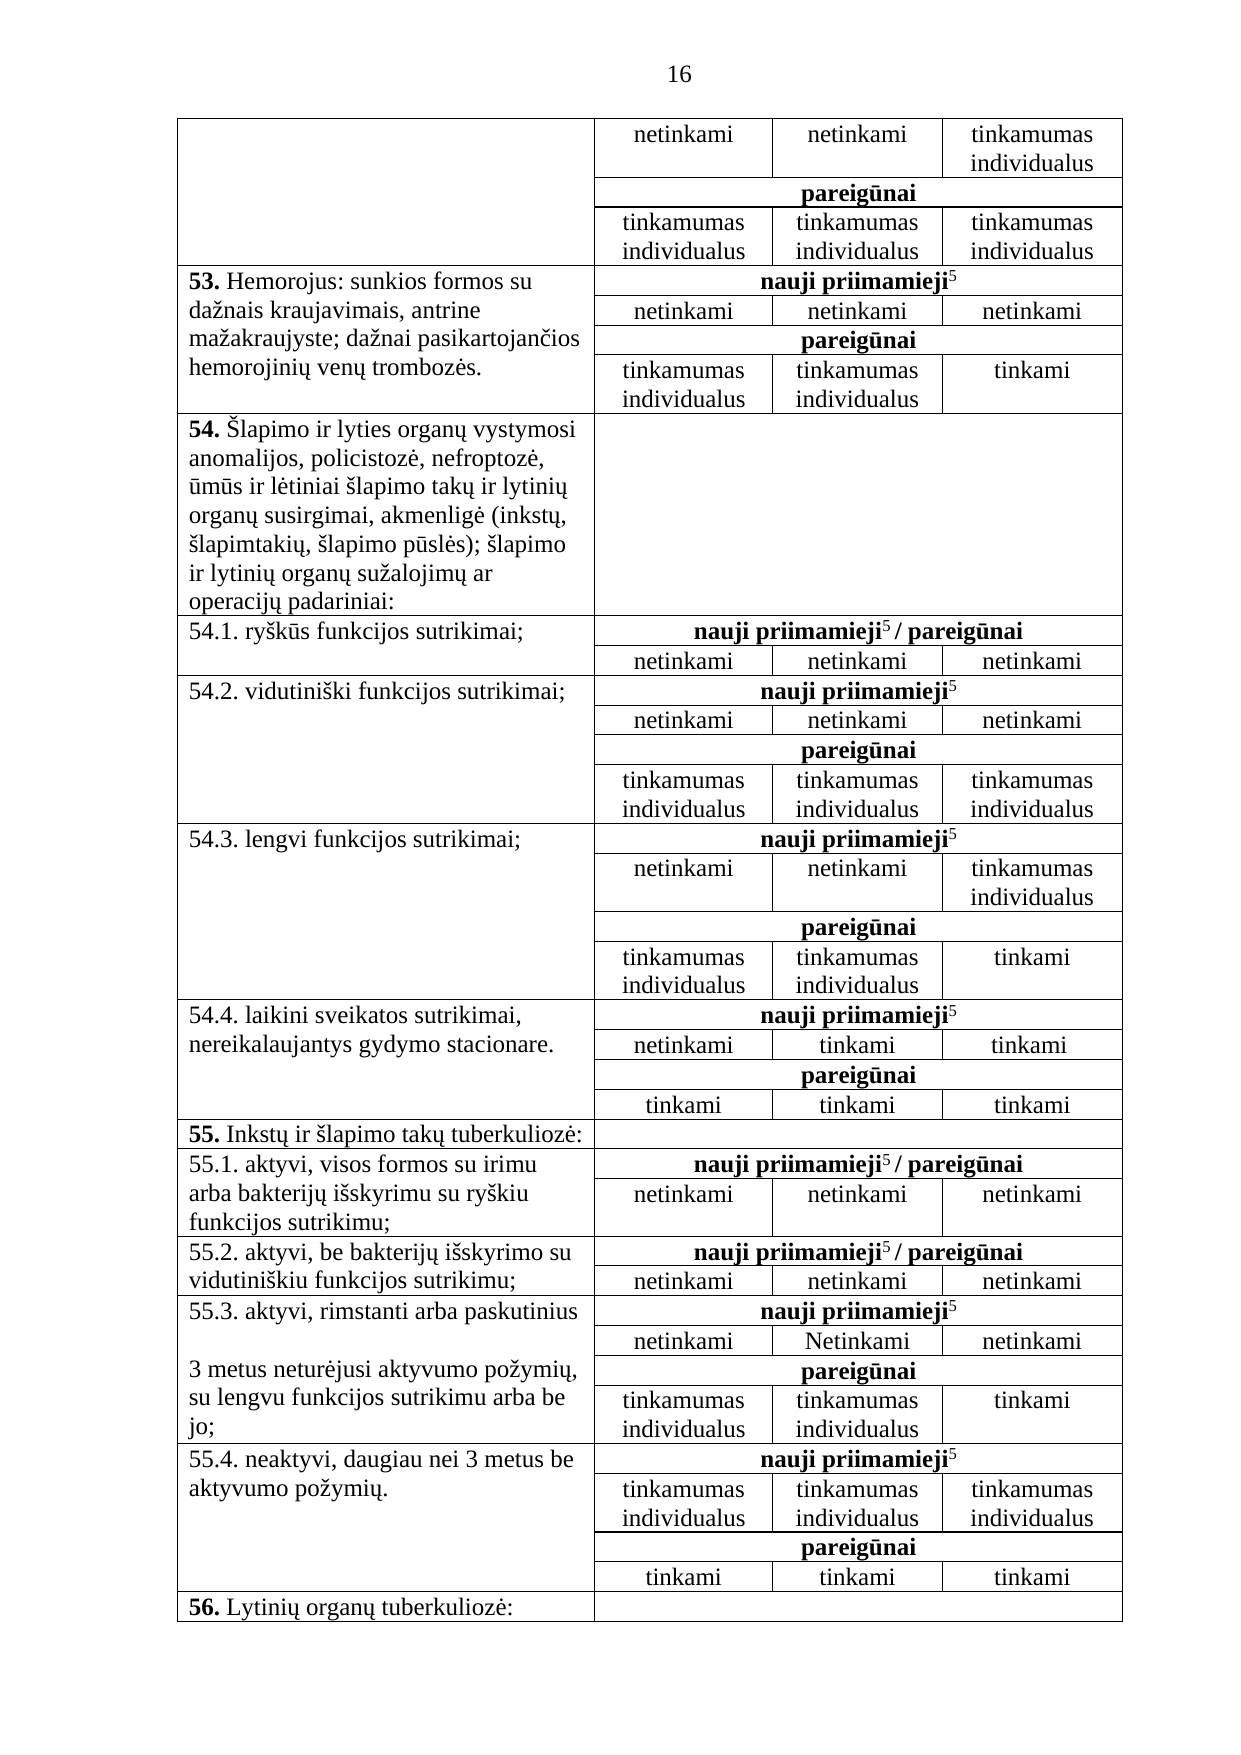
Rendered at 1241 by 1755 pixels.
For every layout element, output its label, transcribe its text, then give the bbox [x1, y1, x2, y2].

table_cell tinkamumas individualus [595, 1474, 772, 1531]
table_cell tinkamumas individualus [773, 208, 942, 265]
table_cell nauji priimamieji5 / pareigūnai [595, 616, 1122, 645]
table_cell netinkami [595, 646, 772, 675]
table_cell pareigūnai [595, 912, 1122, 941]
table_cell [595, 414, 1122, 615]
table_cell nauji priimamieji5 [595, 1000, 1122, 1029]
table_cell tinkamumas individualus [773, 355, 942, 413]
table_cell netinkami [595, 854, 772, 911]
table_cell nauji priimamieji5 / pareigūnai [595, 1237, 1122, 1265]
table_cell netinkami [773, 706, 942, 734]
table_cell tinkami [595, 1562, 772, 1591]
table_cell pareigūnai [595, 326, 1122, 354]
table_cell tinkamumas individualus [943, 854, 1122, 911]
table_cell [595, 1120, 1122, 1148]
table_cell tinkamumas individualus [943, 119, 1122, 177]
table_cell netinkami [773, 296, 942, 324]
table_cell tinkamumas individualus [595, 942, 772, 999]
table_cell netinkami [595, 1266, 772, 1295]
table_cell netinkami [595, 296, 772, 324]
table_cell netinkami [595, 1179, 772, 1236]
table_cell tinkamumas individualus [773, 765, 942, 823]
table_cell netinkami [773, 119, 942, 177]
table_cell netinkami [595, 1030, 772, 1059]
table_cell 55.2. aktyvi, be bakterijų išskyrimo su vidutiniškiu funkcijos sutrikimu; [178, 1237, 594, 1295]
table_cell 54.3. lengvi funkcijos sutrikimai; [178, 824, 594, 999]
table_cell [178, 119, 594, 265]
table_cell netinkami [773, 1179, 942, 1236]
table_cell 56. Lytinių organų tuberkuliozė: [178, 1592, 594, 1621]
table_cell tinkami [943, 1090, 1122, 1118]
table_cell tinkami [943, 1030, 1122, 1059]
table_cell netinkami [943, 646, 1122, 675]
table_cell netinkami [595, 1326, 772, 1355]
table_cell 54.2. vidutiniški funkcijos sutrikimai; [178, 676, 594, 823]
table_cell netinkami [943, 296, 1122, 324]
table_cell 54.1. ryškūs funkcijos sutrikimai; [178, 616, 594, 675]
table_cell 55.4. neaktyvi, daugiau nei 3 metus be aktyvumo požymių. [178, 1444, 594, 1591]
table_cell netinkami [943, 1326, 1122, 1355]
table_cell pareigūnai [595, 735, 1122, 764]
table_cell nauji priimamieji5 [595, 824, 1122, 852]
table_cell tinkami [595, 1090, 772, 1118]
table_cell tinkamumas individualus [773, 1386, 942, 1443]
table_cell netinkami [773, 1266, 942, 1295]
table_cell Netinkami [773, 1326, 942, 1355]
table_cell tinkamumas individualus [943, 765, 1122, 823]
table_cell nauji priimamieji5 [595, 676, 1122, 704]
table_cell tinkamumas individualus [943, 1474, 1122, 1531]
table_cell tinkamumas individualus [595, 765, 772, 823]
table_cell tinkamumas individualus [595, 1386, 772, 1443]
table_cell tinkami [773, 1030, 942, 1059]
table_cell tinkami [773, 1090, 942, 1118]
table_cell pareigūnai [595, 178, 1122, 206]
table_cell nauji priimamieji5 [595, 266, 1122, 295]
table_cell nauji priimamieji5 / pareigūnai [595, 1149, 1122, 1178]
table_cell [595, 1592, 1122, 1621]
table_cell 55.3. aktyvi, rimstanti arba paskutinius 3 metus neturėjusi aktyvumo požymių, su lengvu funkcijos sutrikimu arba be jo; [178, 1296, 594, 1443]
table_cell tinkamumas individualus [773, 942, 942, 999]
table_cell 54.4. laikini sveikatos sutrikimai, nereikalaujantys gydymo stacionare. [178, 1000, 594, 1118]
table_cell pareigūnai [595, 1356, 1122, 1384]
table_cell tinkami [943, 355, 1122, 413]
table_cell netinkami [595, 706, 772, 734]
table_cell nauji priimamieji5 [595, 1296, 1122, 1325]
table_cell tinkamumas individualus [595, 208, 772, 265]
table_cell tinkamumas individualus [595, 355, 772, 413]
table_cell 54. Šlapimo ir lyties organų vystymosi anomalijos, policistozė, nefroptozė, ūmūs ir lėtiniai šlapimo takų ir lytinių organų susirgimai, akmenligė (inkstų, šlapimtakių, šlapimo pūslės); šlapimo ir lytinių organų sužalojimų ar operacijų padariniai: [178, 414, 594, 615]
table_cell tinkami [943, 1386, 1122, 1443]
table_cell netinkami [595, 119, 772, 177]
table_cell tinkami [943, 942, 1122, 999]
table_cell netinkami [943, 1179, 1122, 1236]
table_cell tinkami [773, 1562, 942, 1591]
table_cell nauji priimamieji5 [595, 1444, 1122, 1473]
table_cell tinkamumas individualus [773, 1474, 942, 1531]
table_cell 55.1. aktyvi, visos formos su irimu arba bakterijų išskyrimu su ryškiu funkcijos sutrikimu; [178, 1149, 594, 1236]
table_cell tinkami [943, 1562, 1122, 1591]
table_cell netinkami [943, 706, 1122, 734]
table_cell netinkami [773, 646, 942, 675]
table_cell pareigūnai [595, 1060, 1122, 1089]
table_cell 55. Inkstų ir šlapimo takų tuberkuliozė: [178, 1120, 594, 1148]
table_cell pareigūnai [595, 1533, 1122, 1561]
table_cell netinkami [773, 854, 942, 911]
table_cell tinkamumas individualus [943, 208, 1122, 265]
table_cell 53. Hemorojus: sunkios formos su dažnais kraujavimais, antrine mažakraujyste; dažnai pasikartojančios hemorojinių venų trombozės. [178, 266, 594, 413]
table_cell netinkami [943, 1266, 1122, 1295]
